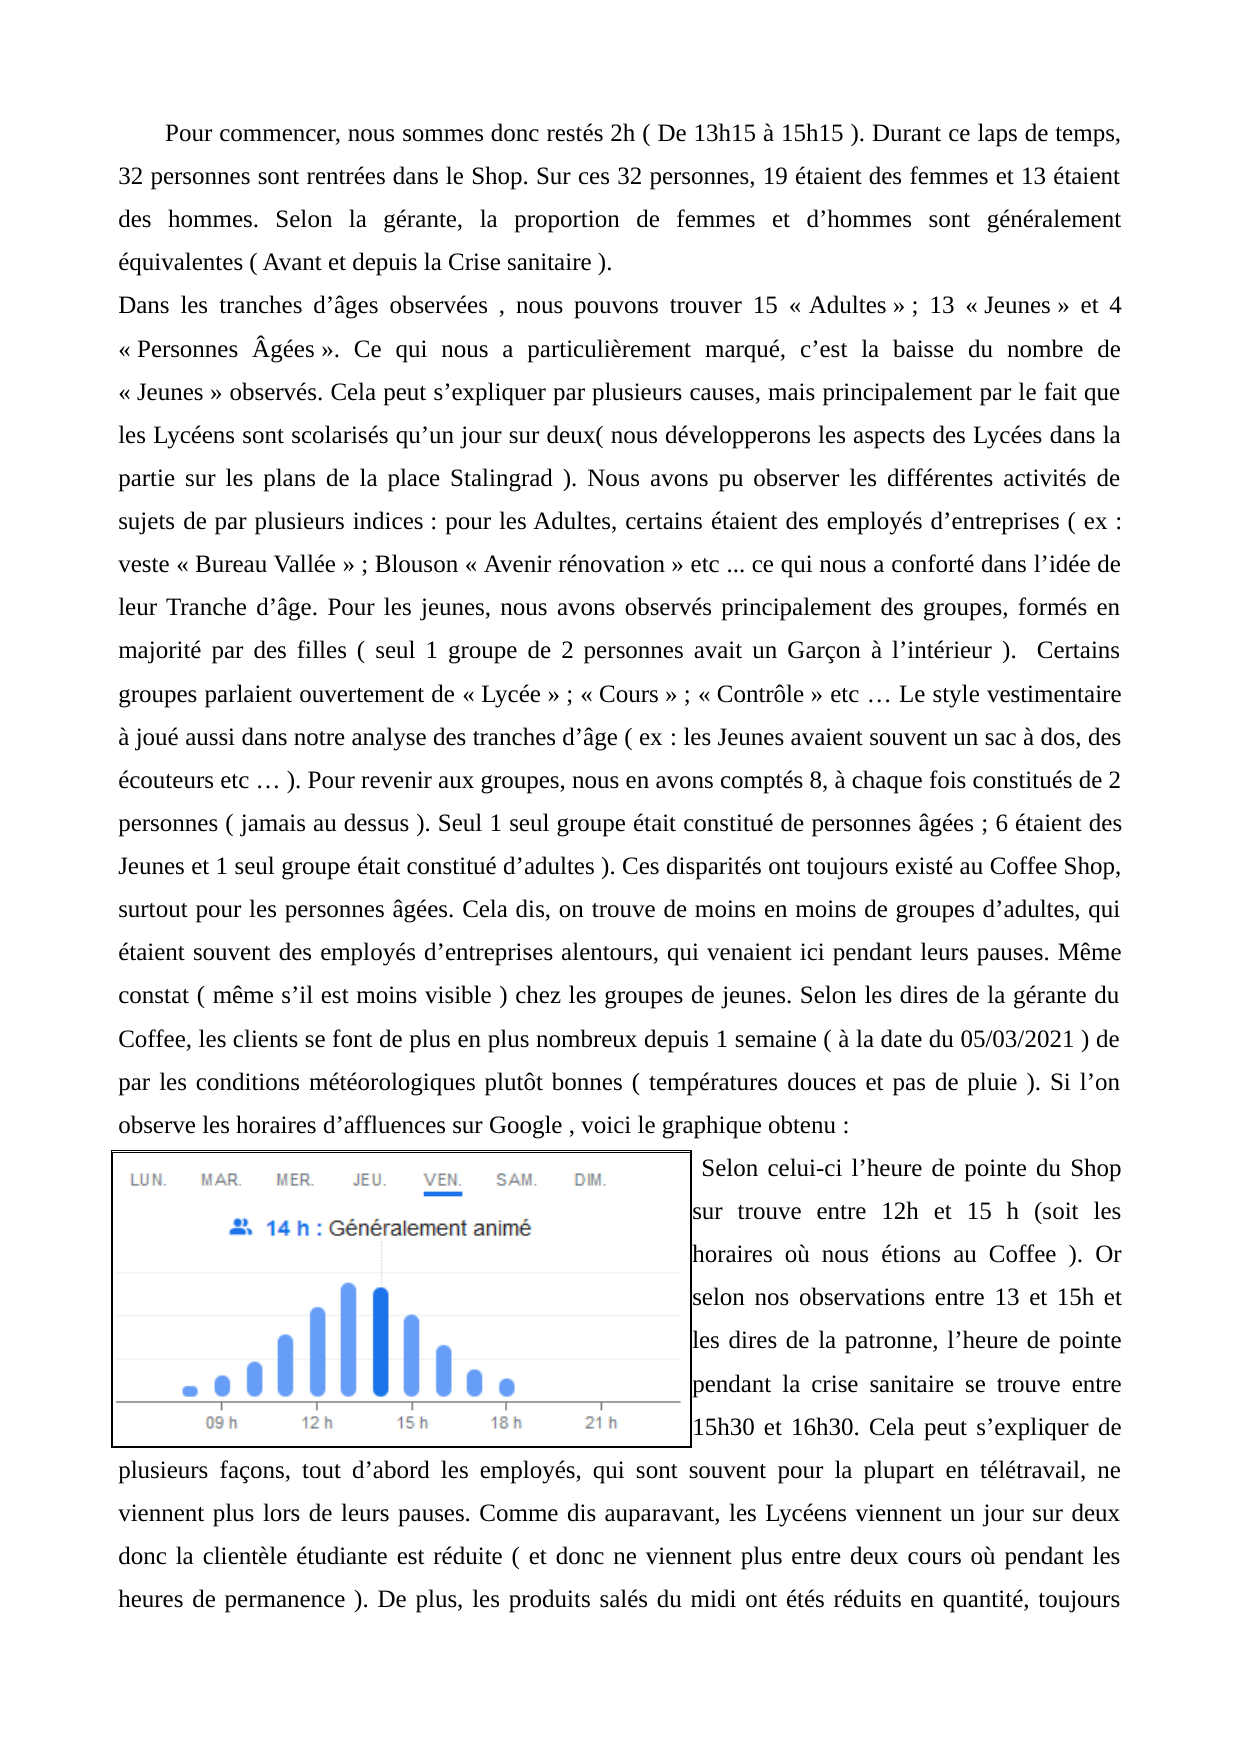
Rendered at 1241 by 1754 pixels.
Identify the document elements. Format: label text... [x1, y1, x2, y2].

text [113, 1153, 690, 1446]
text Selon celui-ci l’heure de pointe du Shop sur trouve entre 12h et 15 h (soit les horaires où nous étions au Coffee ). Or selon nos observations entre 13 et 15h et les dires de la patronne, l’heure de pointe pendant la crise sanitaire se trouve entre 15h30 et 16h30. Cela peut s’expliquer de plusieurs façons, tout d’abord les employés, qui sont souvent pour la plupart en télétravail, ne viennent plus lors de leurs pauses. Comme dis auparavant, les Lycéens viennent un jour sur deux donc la clientèle étudiante est réduite ( et donc ne viennent plus entre deux cours où pendant les heures de permanence ). De plus, les produits salés du midi ont étés réduits en quantité, toujours [118, 1153, 1122, 1613]
text Dans les tranches d’âges observées , nous pouvons trouver 15 « Adultes » ; 13 « Jeunes » et 4 « Personnes Âgées ». Ce qui nous a particulièrement marqué, c’est la baisse du nombre de « Jeunes » observés. Cela peut s’expliquer par plusieurs causes, mais principalement par le fait que les Lycéens sont scolarisés qu’un jour sur deux( nous développerons les aspects des Lycées dans la partie sur les plans de la place Stalingrad ). Nous avons pu observer les différentes activités de sujets de par plusieurs indices : pour les Adultes, certains étaient des employés d’entreprises ( ex : veste « Bureau Vallée » ; Blouson « Avenir rénovation » etc ... ce qui nous a conforté dans l’idée de leur Tranche d’âge. Pour les jeunes, nous avons observés principalement des groupes, formés en majorité par des filles ( seul 1 groupe de 2 personnes avait un Garçon à l’intérieur ). Certains groupes parlaient ouvertement de « Lycée » ; « Cours » ; « Contrôle » etc … Le style vestimentaire à joué aussi dans notre analyse des tranches d’âge ( ex : les Jeunes avaient souvent un sac à dos, des écouteurs etc … ). Pour revenir aux groupes, nous en avons comptés 8, à chaque fois constitués de 2 personnes ( jamais au dessus ). Seul 1 seul groupe était constitué de personnes âgées ; 6 étaient des Jeunes et 1 seul groupe était constitué d’adultes ). Ces disparités ont toujours existé au Coffee Shop, surtout pour les personnes âgées. Cela dis, on trouve de moins en moins de groupes d’adultes, qui étaient souvent des employés d’entreprises alentours, qui venaient ici pendant leurs pauses. Même constat ( même s’il est moins visible ) chez les groupes de jeunes. Selon les dires de la gérante du Coffee, les clients se font de plus en plus nombreux depuis 1 semaine ( à la date du 05/03/2021 ) de par les conditions météorologiques plutôt bonnes ( températures douces et pas de pluie ). Si l’on observe les horaires d’affluences sur Google , voici le graphique obtenu : [118, 291, 1122, 1139]
text Pour commencer, nous sommes donc restés 2h ( De 13h15 à 15h15 ). Durant ce laps de temps, 32 personnes sont rentrées dans le Shop. Sur ces 32 personnes, 19 étaient des femmes et 13 étaient des hommes. Selon la gérante, la proportion de femmes et d’hommes sont généralement équivalentes ( Avant et depuis la Crise sanitaire ). [118, 118, 1122, 276]
picture [115, 1155, 687, 1444]
